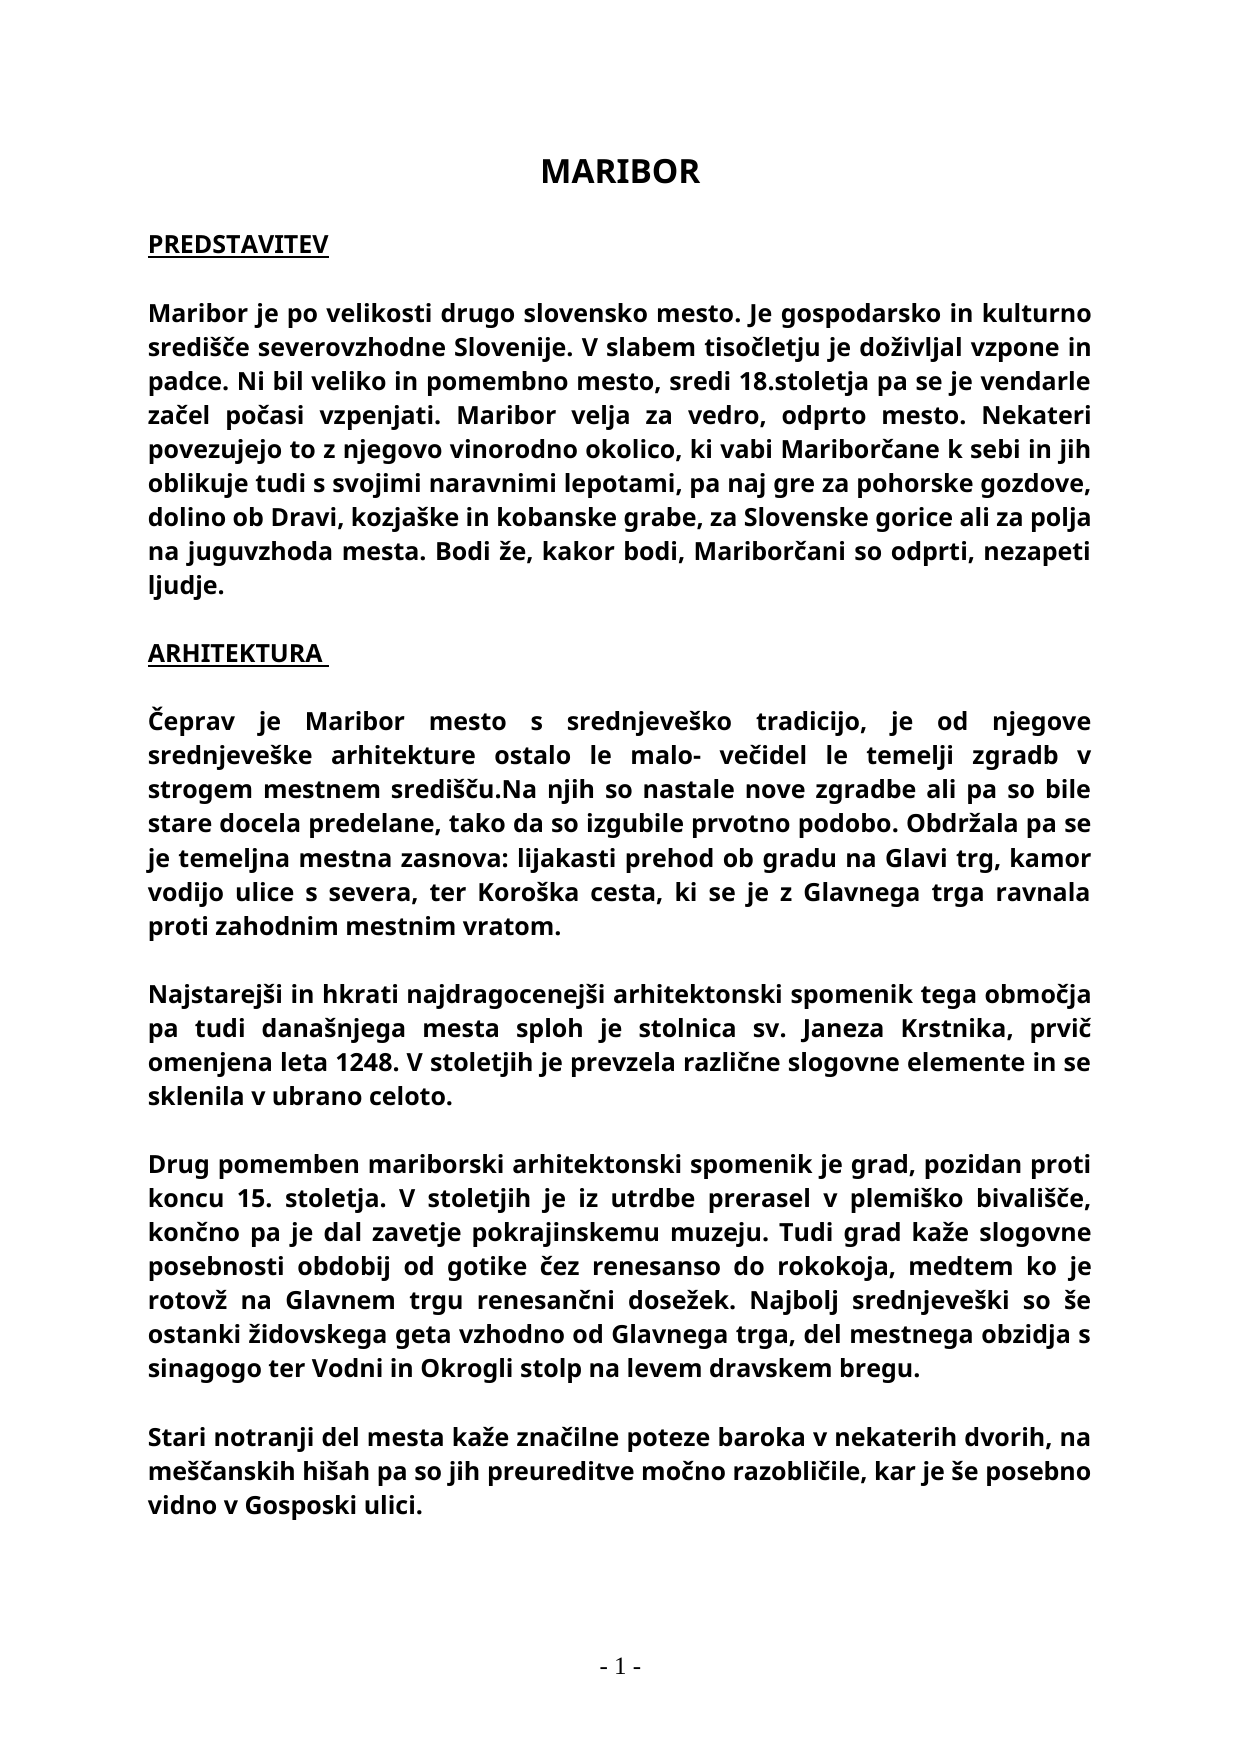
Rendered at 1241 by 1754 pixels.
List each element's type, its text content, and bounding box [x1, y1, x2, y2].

subtitle PREDSTAVITEV [148, 227, 1093, 261]
text Čeprav je Maribor mesto s srednjeveško tradicijo, je od njegove srednjeveške arhitekture ostalo le malo- večidel le temelji zgradb v strogem mestnem središču.Na njih so nastale nove zgradbe ali pa so bile stare docela predelane, tako da so izgubile prvotno podobo. Obdržala pa se je temeljna mestna zasnova: lijakasti prehod ob gradu na Glavi trg, kamor vodijo ulice s severa, ter Koroška cesta, ki se je z Glavnega trga ravnala proti zahodnim mestnim vratom. [148, 704, 1093, 942]
text Najstarejši in hkrati najdragocenejši arhitektonski spomenik tega območja pa tudi današnjega mesta sploh je stolnica sv. Janeza Krstnika, prvič omenjena leta 1248. V stoletjih je prevzela različne slogovne elemente in se sklenila v ubrano celoto. [148, 976, 1093, 1113]
text Maribor je po velikosti drugo slovensko mesto. Je gospodarsko in kulturno središče severovzhodne Slovenije. V slabem tisočletju je doživljal vzpone in padce. Ni bil veliko in pomembno mesto, sredi 18.stoletja pa se je vendarle začel počasi vzpenjati. Maribor velja za vedro, odprto mesto. Nekateri povezujejo to z njegovo vinorodno okolico, ki vabi Mariborčane k sebi in jih oblikuje tudi s svojimi naravnimi lepotami, pa naj gre za pohorske gozdove, dolino ob Dravi, kozjaške in kobanske grabe, za Slovenske gorice ali za polja na juguvzhoda mesta. Bodi že, kakor bodi, Mariborčani so odprti, nezapeti ljudje. [148, 295, 1093, 602]
text Drug pomemben mariborski arhitektonski spomenik je grad, pozidan proti koncu 15. stoletja. V stoletjih je iz utrdbe prerasel v plemiško bivališče, končno pa je dal zavetje pokrajinskemu muzeju. Tudi grad kaže slogovne posebnosti obdobij od gotike čez renesanso do rokokoja, medtem ko je rotovž na Glavnem trgu renesančni dosežek. Najbolj srednjeveški so še ostanki židovskega geta vzhodno od Glavnega trga, del mestnega obzidja s sinagogo ter Vodni in Okrogli stolp na levem dravskem bregu. [148, 1147, 1093, 1385]
text ARHITEKTURA [148, 636, 1093, 670]
text Stari notranji del mesta kaže značilne poteze baroka v nekaterih dvorih, na meščanskih hišah pa so jih preureditve močno razobličile, kar je še posebno vidno v Gosposki ulici. [148, 1419, 1093, 1521]
subtitle MARIBOR [148, 148, 1093, 193]
